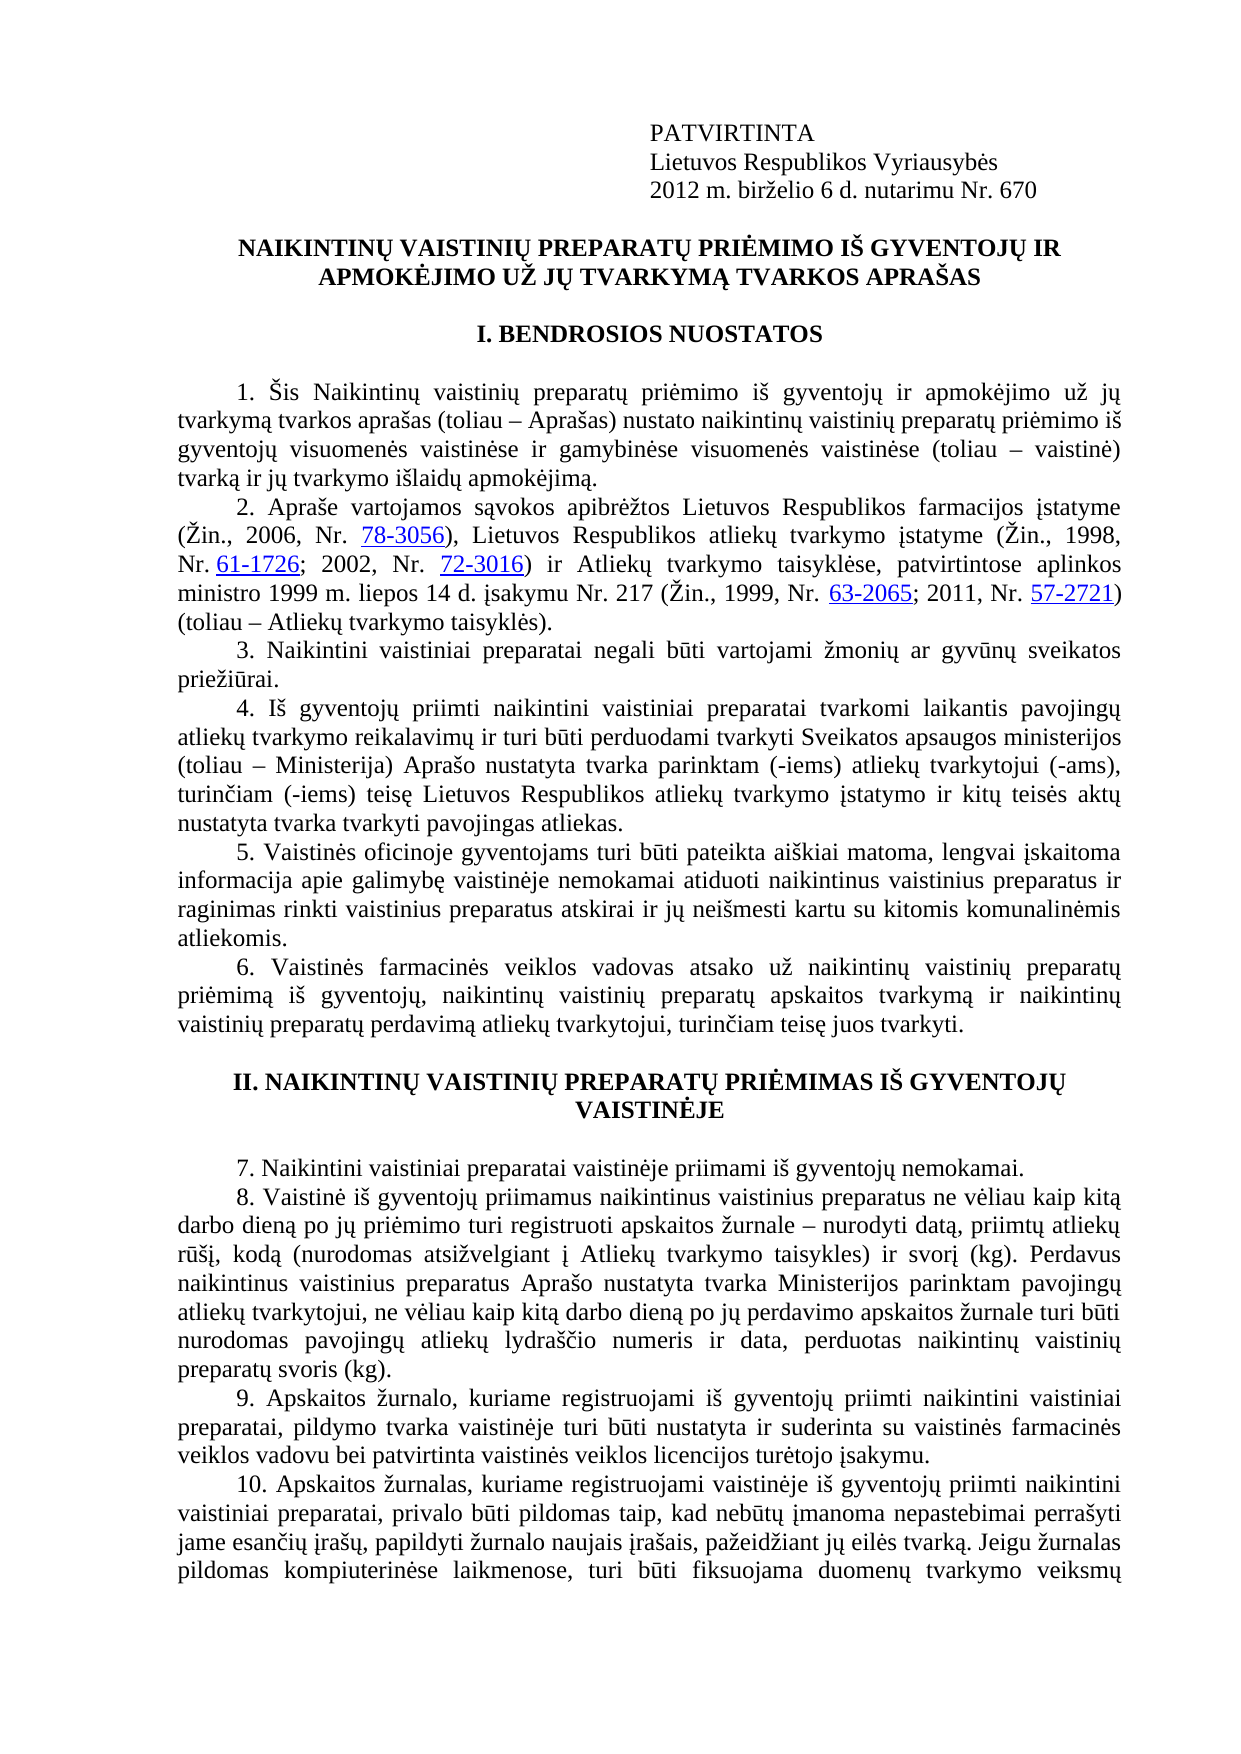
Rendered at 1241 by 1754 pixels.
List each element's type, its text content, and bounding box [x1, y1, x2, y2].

text 1. Šis Naikintinų vaistinių preparatų priėmimo iš gyventojų ir apmokėjimo už jų tvarkymą tvarkos aprašas (toliau – Aprašas) nustato naikintinų vaistinių preparatų priėmimo iš gyventojų visuomenės vaistinėse ir gamybinėse visuomenės vaistinėse (toliau – vaistinė) tvarką ir jų tvarkymo išlaidų apmokėjimą. [177, 377, 1122, 492]
text Lietuvos Respublikos Vyriausybės [649, 147, 1122, 176]
text 10. Apskaitos žurnalas, kuriame registruojami vaistinėje iš gyventojų priimti naikintini vaistiniai preparatai, privalo būti pildomas taip, kad nebūtų įmanoma nepastebimai perrašyti jame esančių įrašų, papildyti žurnalo naujais įrašais, pažeidžiant jų eilės tvarką. Jeigu žurnalas pildomas kompiuterinėse laikmenose, turi būti fiksuojama duomenų tvarkymo veiksmų [177, 1469, 1122, 1584]
text 8. Vaistinė iš gyventojų priimamus naikintinus vaistinius preparatus ne vėliau kaip kitą darbo dieną po jų priėmimo turi registruoti apskaitos žurnale – nurodyti datą, priimtų atliekų rūšį, kodą (nurodomas atsižvelgiant į Atliekų tvarkymo taisykles) ir svorį (kg). Perdavus naikintinus vaistinius preparatus Aprašo nustatyta tvarka Ministerijos parinktam pavojingų atliekų tvarkytojui, ne vėliau kaip kitą darbo dieną po jų perdavimo apskaitos žurnale turi būti nurodomas pavojingų atliekų lydraščio numeris ir data, perduotas naikintinų vaistinių preparatų svoris (kg). [177, 1182, 1122, 1383]
text I. BENDROSIOS NUOSTATOS [177, 319, 1122, 348]
text 7. Naikintini vaistiniai preparatai vaistinėje priimami iš gyventojų nemokamai. [177, 1153, 1122, 1182]
text 4. Iš gyventojų priimti naikintini vaistiniai preparatai tvarkomi laikantis pavojingų atliekų tvarkymo reikalavimų ir turi būti perduodami tvarkyti Sveikatos apsaugos ministerijos (toliau – Ministerija) Aprašo nustatyta tvarka parinktam (-iems) atliekų tvarkytojui (-ams), turinčiam (-iems) teisę Lietuvos Respublikos atliekų tvarkymo įstatymo ir kitų teisės aktų nustatyta tvarka tvarkyti pavojingas atliekas. [177, 693, 1122, 837]
text PATVIRTINTA [649, 118, 1122, 147]
text 6. Vaistinės farmacinės veiklos vadovas atsako už naikintinų vaistinių preparatų priėmimą iš gyventojų, naikintinų vaistinių preparatų apskaitos tvarkymą ir naikintinų vaistinių preparatų perdavimą atliekų tvarkytojui, turinčiam teisę juos tvarkyti. [177, 952, 1122, 1038]
text 5. Vaistinės oficinoje gyventojams turi būti pateikta aiškiai matoma, lengvai įskaitoma informacija apie galimybę vaistinėje nemokamai atiduoti naikintinus vaistinius preparatus ir raginimas rinkti vaistinius preparatus atskirai ir jų neišmesti kartu su kitomis komunalinėmis atliekomis. [177, 837, 1122, 952]
text 3. Naikintini vaistiniai preparatai negali būti vartojami žmonių ar gyvūnų sveikatos priežiūrai. [177, 636, 1122, 693]
text 2012 m. birželio 6 d. nutarimu Nr. 670 [649, 176, 1122, 204]
text 9. Apskaitos žurnalo, kuriame registruojami iš gyventojų priimti naikintini vaistiniai preparatai, pildymo tvarka vaistinėje turi būti nustatyta ir suderinta su vaistinės farmacinės veiklos vadovu bei patvirtinta vaistinės veiklos licencijos turėtojo įsakymu. [177, 1383, 1122, 1469]
text 2. Apraše vartojamos sąvokos apibrėžtos Lietuvos Respublikos farmacijos įstatyme (Žin., 2006, Nr. 78-3056), Lietuvos Respublikos atliekų tvarkymo įstatyme (Žin., 1998, Nr. 61-1726; 2002, Nr. 72-3016) ir Atliekų tvarkymo taisyklėse, patvirtintose aplinkos ministro 1999 m. liepos 14 d. įsakymu Nr. 217 (Žin., 1999, Nr. 63-2065; 2011, Nr. 57-2721) (toliau – Atliekų tvarkymo taisyklės). [177, 492, 1122, 636]
text NAIKINTINŲ VAISTINIŲ PREPARATŲ PRIĖMIMO IŠ GYVENTOJŲ IR APMOKĖJIMO UŽ JŲ TVARKYMĄ TVARKOS APRAŠAS [177, 233, 1122, 291]
text II. NAIKINTINŲ VAISTINIŲ PREPARATŲ PRIĖMIMAS IŠ GYVENTOJŲ VAISTINĖJE [177, 1067, 1122, 1124]
